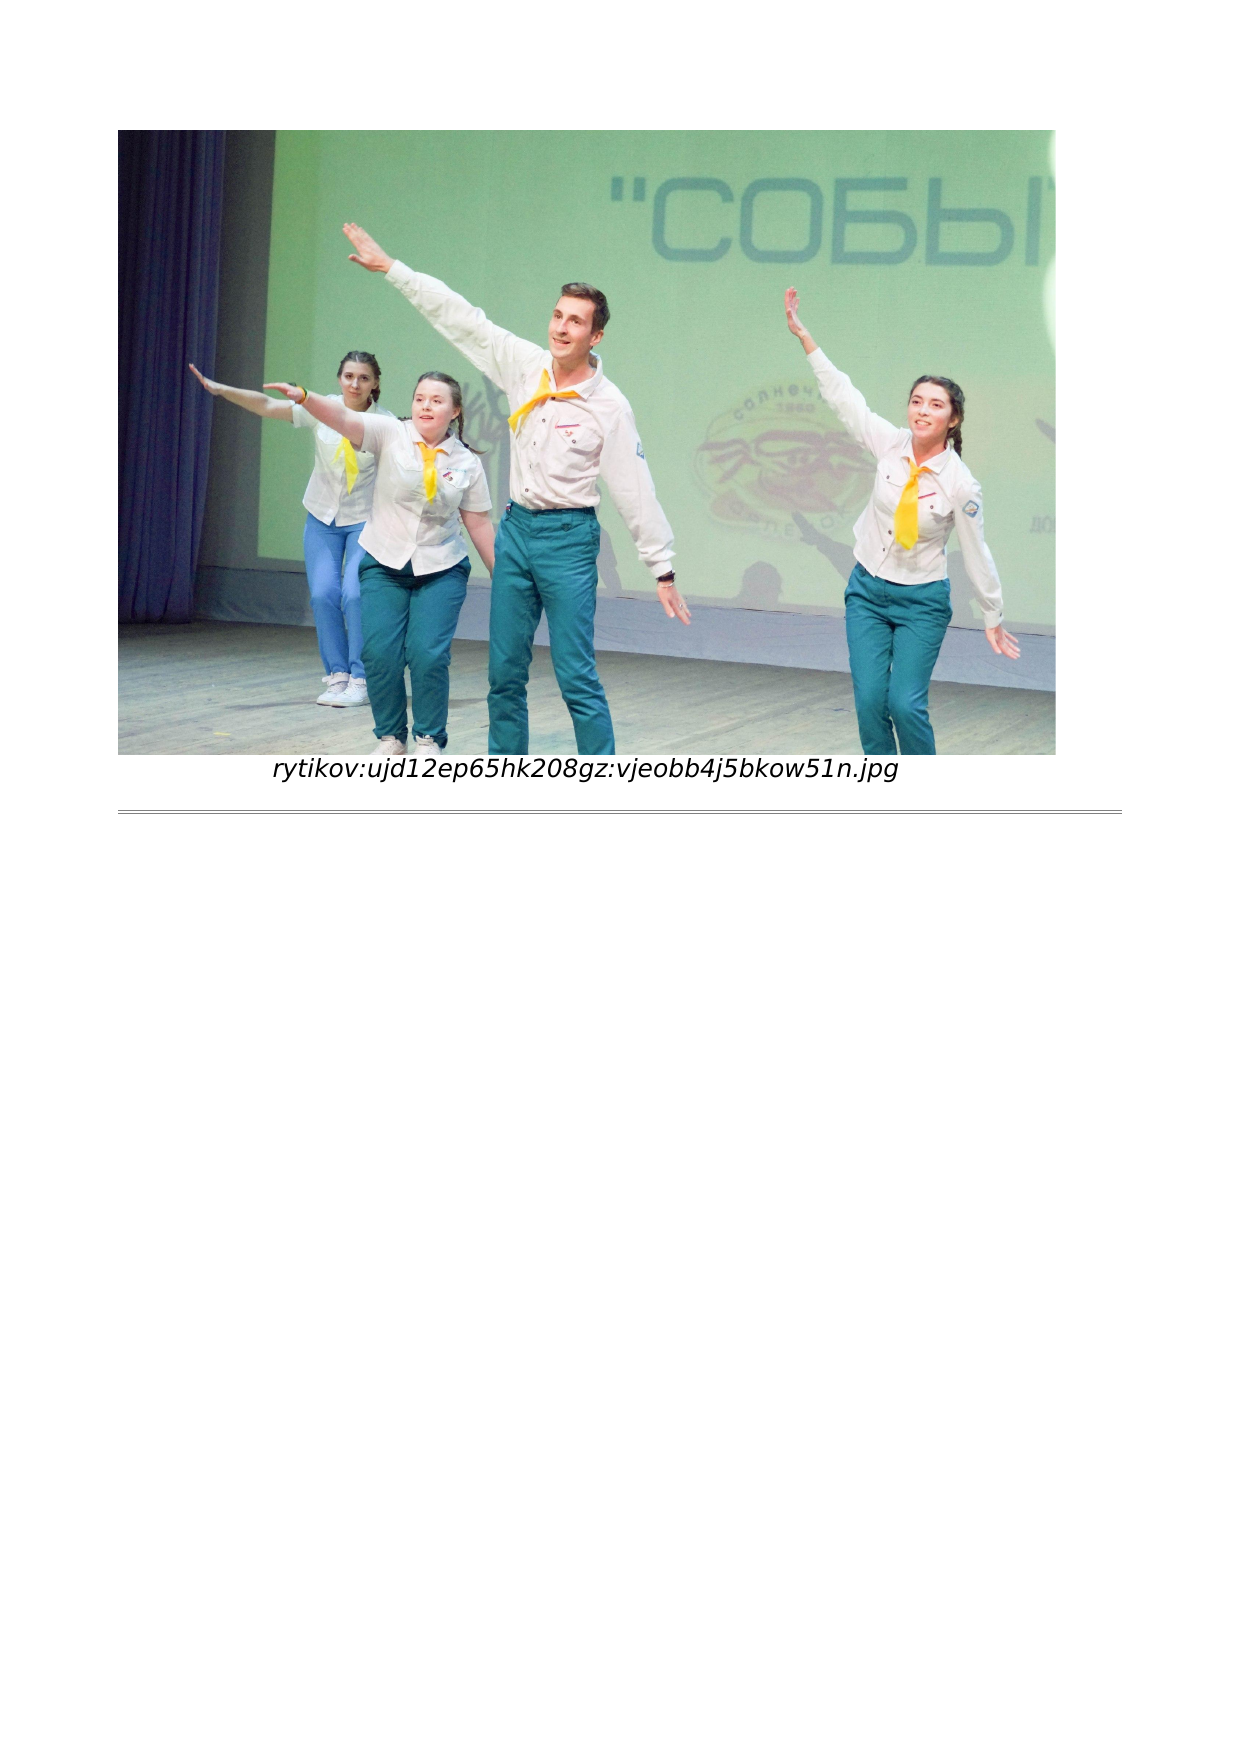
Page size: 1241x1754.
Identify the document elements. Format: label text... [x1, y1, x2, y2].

text rytikov:ujd12ep65hk208gz:vjeobb4j5bkow51n.jpg [118, 755, 1056, 783]
picture [118, 130, 1056, 755]
